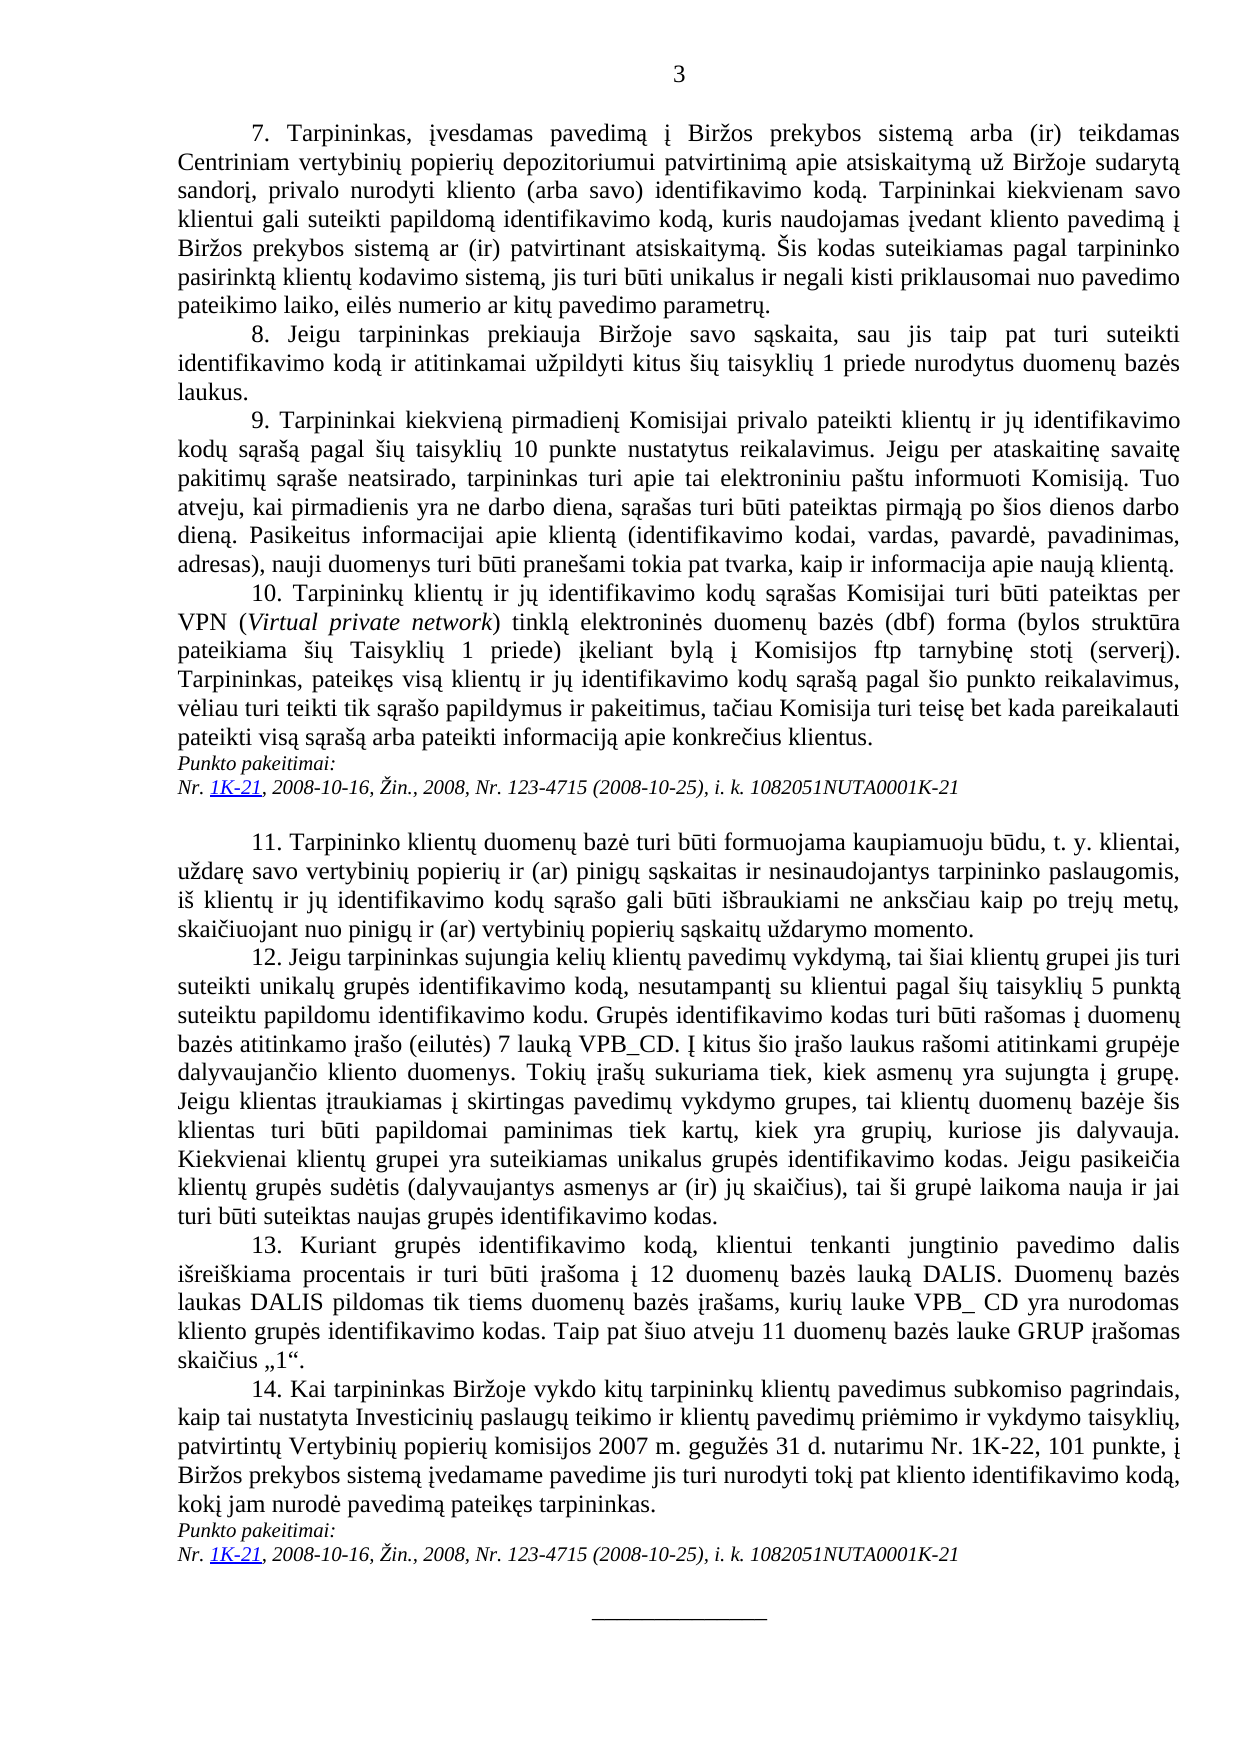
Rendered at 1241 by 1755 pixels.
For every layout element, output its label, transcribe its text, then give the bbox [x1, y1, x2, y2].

text Nr. 1K-21, 2008-10-16, Žin., 2008, Nr. 123-4715 (2008-10-25), i. k. 1082051NUTA0001K-21 [177, 775, 1181, 799]
text Punkto pakeitimai: [177, 1517, 1181, 1542]
text 7. Tarpininkas, įvesdamas pavedimą į Biržos prekybos sistemą arba (ir) teikdamas Centriniam vertybinių popierių depozitoriumui patvirtinimą apie atsiskaitymą už Biržoje sudarytą sandorį, privalo nurodyti kliento (arba savo) identifikavimo kodą. Tarpininkai kiekvienam savo klientui gali suteikti papildomą identifikavimo kodą, kuris naudojamas įvedant kliento pavedimą į Biržos prekybos sistemą ar (ir) patvirtinant atsiskaitymą. Šis kodas suteikiamas pagal tarpininko pasirinktą klientų kodavimo sistemą, jis turi būti unikalus ir negali kisti priklausomai nuo pavedimo pateikimo laiko, eilės numerio ar kitų pavedimo parametrų. [177, 118, 1181, 319]
text 14. Kai tarpininkas Biržoje vykdo kitų tarpininkų klientų pavedimus subkomiso pagrindais, kaip tai nustatyta Investicinių paslaugų teikimo ir klientų pavedimų priėmimo ir vykdymo taisyklių, patvirtintų Vertybinių popierių komisijos 2007 m. gegužės 31 d. nutarimu Nr. 1K-22, 101 punkte, į Biržos prekybos sistemą įvedamame pavedime jis turi nurodyti tokį pat kliento identifikavimo kodą, kokį jam nurodė pavedimą pateikęs tarpininkas. [177, 1374, 1181, 1517]
text 8. Jeigu tarpininkas prekiauja Biržoje savo sąskaita, sau jis taip pat turi suteikti identifikavimo kodą ir atitinkamai užpildyti kitus šių taisyklių 1 priede nurodytus duomenų bazės laukus. [177, 319, 1181, 406]
text 13. Kuriant grupės identifikavimo kodą, klientui tenkanti jungtinio pavedimo dalis išreiškiama procentais ir turi būti įrašoma į 12 duomenų bazės lauką DALIS. Duomenų bazės laukas DALIS pildomas tik tiems duomenų bazės įrašams, kurių lauke VPB_ CD yra nurodomas kliento grupės identifikavimo kodas. Taip pat šiuo atveju 11 duomenų bazės lauke GRUP įrašomas skaičius „1“. [177, 1230, 1181, 1374]
text Nr. 1K-21, 2008-10-16, Žin., 2008, Nr. 123-4715 (2008-10-25), i. k. 1082051NUTA0001K-21 [177, 1542, 1181, 1566]
text 12. Jeigu tarpininkas sujungia kelių klientų pavedimų vykdymą, tai šiai klientų grupei jis turi suteikti unikalų grupės identifikavimo kodą, nesutampantį su klientui pagal šių taisyklių 5 punktą suteiktu papildomu identifikavimo kodu. Grupės identifikavimo kodas turi būti rašomas į duomenų bazės atitinkamo įrašo (eilutės) 7 lauką VPB_CD. Į kitus šio įrašo laukus rašomi atitinkami grupėje dalyvaujančio kliento duomenys. Tokių įrašų sukuriama tiek, kiek asmenų yra sujungta į grupę. Jeigu klientas įtraukiamas į skirtingas pavedimų vykdymo grupes, tai klientų duomenų bazėje šis klientas turi būti papildomai paminimas tiek kartų, kiek yra grupių, kuriose jis dalyvauja. Kiekvienai klientų grupei yra suteikiamas unikalus grupės identifikavimo kodas. Jeigu pasikeičia klientų grupės sudėtis (dalyvaujantys asmenys ar (ir) jų skaičius), tai ši grupė laikoma nauja ir jai turi būti suteiktas naujas grupės identifikavimo kodas. [177, 942, 1181, 1230]
text Punkto pakeitimai: [177, 751, 1181, 775]
text ______________ [177, 1594, 1181, 1623]
text 9. Tarpininkai kiekvieną pirmadienį Komisijai privalo pateikti klientų ir jų identifikavimo kodų sąrašą pagal šių taisyklių 10 punkte nustatytus reikalavimus. Jeigu per ataskaitinę savaitę pakitimų sąraše neatsirado, tarpininkas turi apie tai elektroniniu paštu informuoti Komisiją. Tuo atveju, kai pirmadienis yra ne darbo diena, sąrašas turi būti pateiktas pirmąją po šios dienos darbo dieną. Pasikeitus informacijai apie klientą (identifikavimo kodai, vardas, pavardė, pavadinimas, adresas), nauji duomenys turi būti pranešami tokia pat tvarka, kaip ir informacija apie naują klientą. [177, 406, 1181, 578]
text 11. Tarpininko klientų duomenų bazė turi būti formuojama kaupiamuoju būdu, t. y. klientai, uždarę savo vertybinių popierių ir (ar) pinigų sąskaitas ir nesinaudojantys tarpininko paslaugomis, iš klientų ir jų identifikavimo kodų sąrašo gali būti išbraukiami ne anksčiau kaip po trejų metų, skaičiuojant nuo pinigų ir (ar) vertybinių popierių sąskaitų uždarymo momento. [177, 827, 1181, 942]
text 10. Tarpininkų klientų ir jų identifikavimo kodų sąrašas Komisijai turi būti pateiktas per VPN (Virtual private network) tinklą elektroninės duomenų bazės (dbf) forma (bylos struktūra pateikiama šių Taisyklių 1 priede) įkeliant bylą į Komisijos ftp tarnybinę stotį (serverį). Tarpininkas, pateikęs visą klientų ir jų identifikavimo kodų sąrašą pagal šio punkto reikalavimus, vėliau turi teikti tik sąrašo papildymus ir pakeitimus, tačiau Komisija turi teisę bet kada pareikalauti pateikti visą sąrašą arba pateikti informaciją apie konkrečius klientus. [177, 578, 1181, 751]
